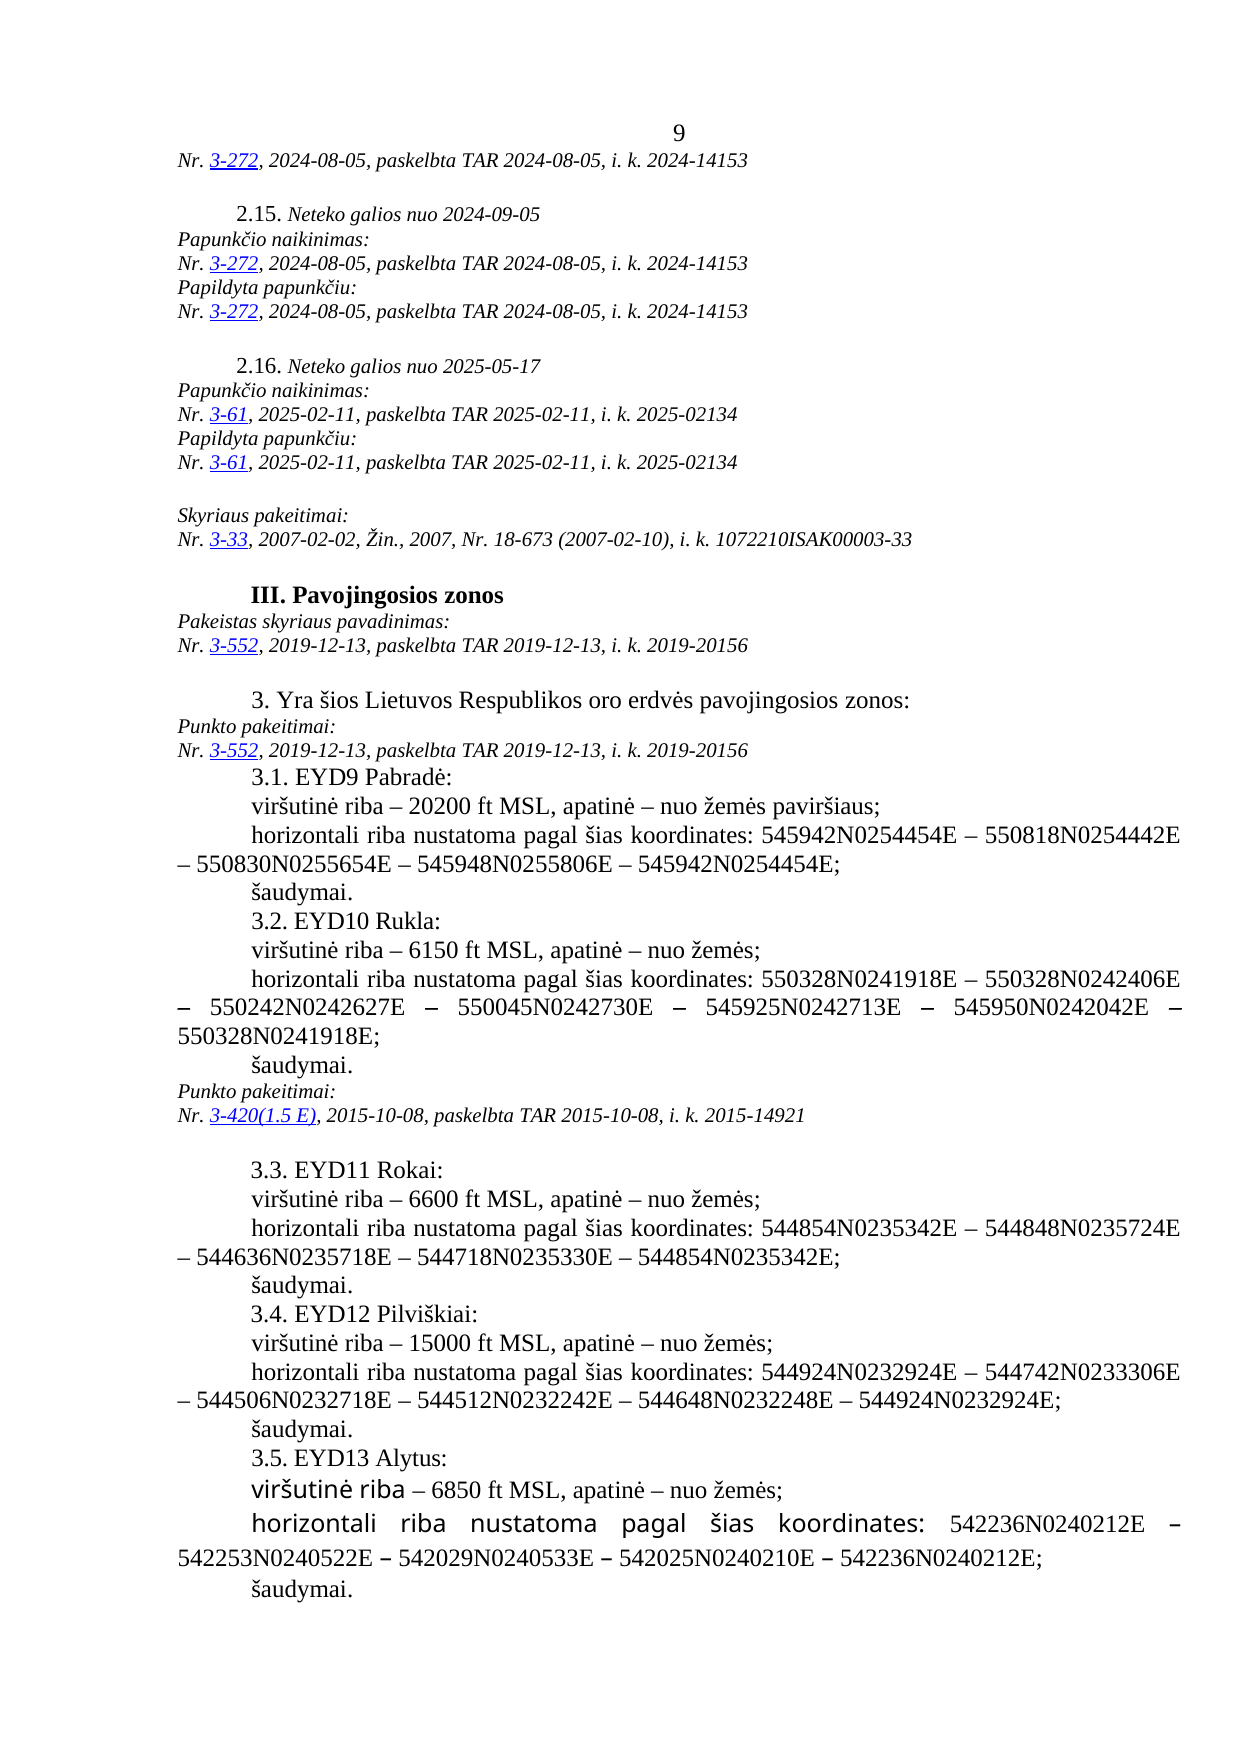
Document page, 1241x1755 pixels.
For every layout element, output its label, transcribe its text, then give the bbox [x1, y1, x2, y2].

text Punkto pakeitimai: [177, 714, 1181, 738]
text Nr. 3-552, 2019-12-13, paskelbta TAR 2019-12-13, i. k. 2019-20156 [177, 738, 1181, 762]
text III. Pavojingosios zonos [177, 580, 1181, 609]
text 3.2. EYD10 Rukla: [177, 906, 1181, 935]
text horizontali riba nustatoma pagal šias koordinates: 545942N0254454E – 550818N0254442E – 550830N0255654E – 545948N0255806E – 545942N0254454E; [177, 820, 1181, 877]
text horizontali riba nustatoma pagal šias koordinates: 544924N0232924E – 544742N0233306E – 544506N0232718E – 544512N0232242E – 544648N0232248E – 544924N0232924E; [177, 1357, 1181, 1414]
text viršutinė riba – 6850 ft MSL, apatinė – nuo žemės; [177, 1472, 1181, 1506]
text 3.5. EYD13 Alytus: [177, 1443, 1181, 1472]
text šaudymai. [177, 1271, 1181, 1299]
text Papunkčio naikinimas: [177, 378, 1181, 402]
text 3.3. EYD11 Rokai: [210, 1156, 1181, 1184]
text Papunkčio naikinimas: [177, 227, 1181, 251]
text horizontali riba nustatoma pagal šias koordinates: 550328N0241918E – 550328N0242406E – 550242N0242627E – 550045N0242730E – 545925N0242713E – 545950N0242042E –550328N0241918E; [177, 964, 1181, 1050]
text Pakeistas skyriaus pavadinimas: [177, 609, 1181, 633]
text horizontali riba nustatoma pagal šias koordinates: 542236N0240212E – 542253N0240522E – 542029N0240533E – 542025N0240210E – 542236N0240212E; [177, 1506, 1181, 1574]
text viršutinė riba – 6150 ft MSL, apatinė – nuo žemės; [177, 935, 1181, 964]
text Nr. 3-420(1.5 E), 2015-10-08, paskelbta TAR 2015-10-08, i. k. 2015-14921 [177, 1103, 1181, 1127]
text viršutinė riba – 20200 ft MSL, apatinė – nuo žemės paviršiaus; [177, 791, 1181, 820]
text šaudymai. [177, 1574, 1181, 1603]
text Nr. 3-61, 2025-02-11, paskelbta TAR 2025-02-11, i. k. 2025-02134 [177, 402, 1181, 426]
text Skyriaus pakeitimai: [177, 503, 1181, 527]
text šaudymai. [177, 1414, 1181, 1443]
text Nr. 3-272, 2024-08-05, paskelbta TAR 2024-08-05, i. k. 2024-14153 [177, 299, 1181, 323]
text Nr. 3-272, 2024-08-05, paskelbta TAR 2024-08-05, i. k. 2024-14153 [177, 251, 1181, 275]
text Nr. 3-33, 2007-02-02, Žin., 2007, Nr. 18-673 (2007-02-10), i. k. 1072210ISAK00003-33 [177, 527, 1181, 551]
text 2.15. Neteko galios nuo 2024-09-05 [177, 200, 1181, 227]
text Nr. 3-552, 2019-12-13, paskelbta TAR 2019-12-13, i. k. 2019-20156 [177, 633, 1181, 657]
text 2.16. Neteko galios nuo 2025-05-17 [177, 352, 1181, 378]
text horizontali riba nustatoma pagal šias koordinates: 544854N0235342E – 544848N0235724E – 544636N0235718E – 544718N0235330E – 544854N0235342E; [177, 1213, 1181, 1271]
text Punkto pakeitimai: [177, 1079, 1181, 1103]
text Papildyta papunkčiu: [177, 275, 1181, 299]
text šaudymai. [177, 877, 1181, 906]
text Papildyta papunkčiu: [177, 426, 1181, 450]
text 3.4. EYD12 Pilviškiai: [210, 1299, 1181, 1328]
text Nr. 3-272, 2024-08-05, paskelbta TAR 2024-08-05, i. k. 2024-14153 [177, 148, 1181, 172]
text viršutinė riba – 6600 ft MSL, apatinė – nuo žemės; [177, 1184, 1181, 1213]
text 3. Yra šios Lietuvos Respublikos oro erdvės pavojingosios zonos: [177, 686, 1181, 714]
text Nr. 3-61, 2025-02-11, paskelbta TAR 2025-02-11, i. k. 2025-02134 [177, 450, 1181, 474]
text šaudymai. [177, 1050, 1181, 1079]
text viršutinė riba – 15000 ft MSL, apatinė – nuo žemės; [177, 1328, 1181, 1357]
text 3.1. EYD9 Pabradė: [177, 762, 1181, 791]
